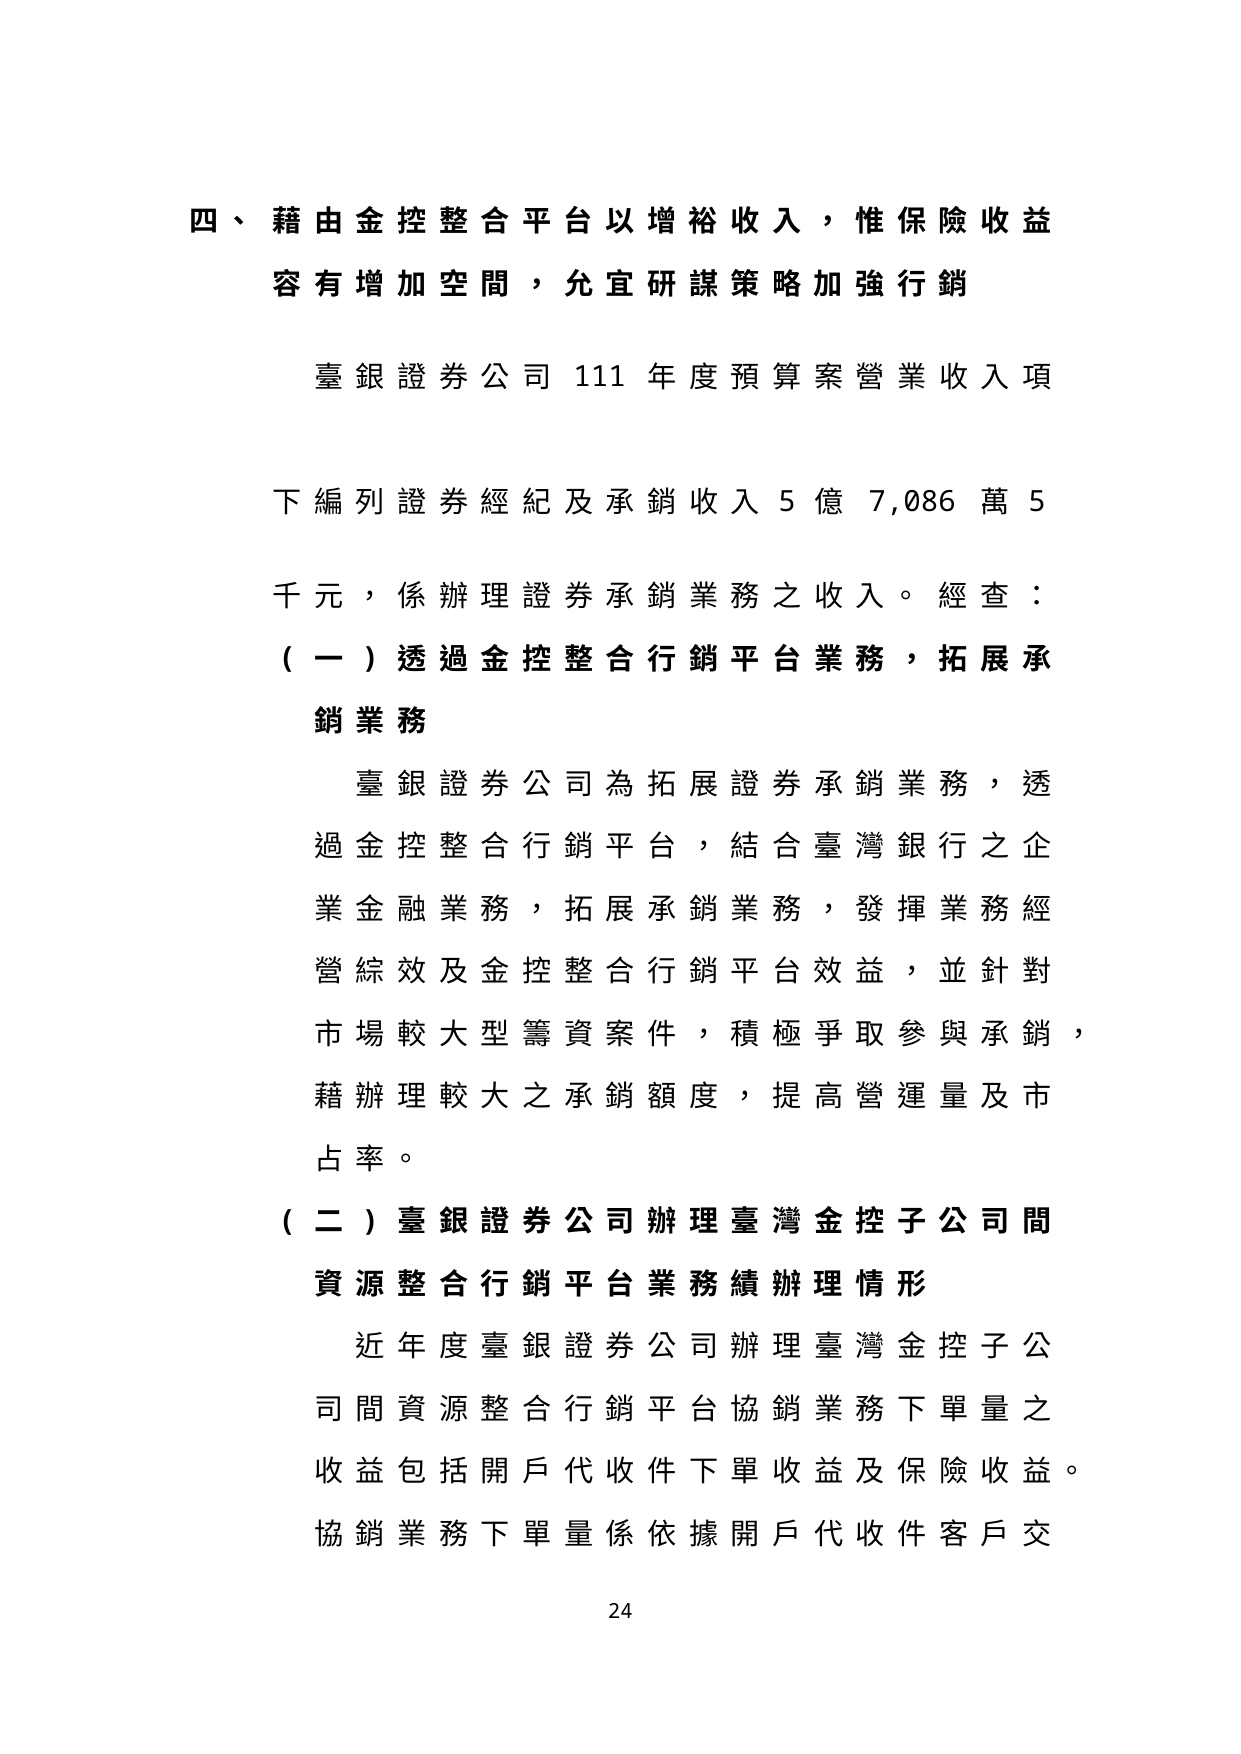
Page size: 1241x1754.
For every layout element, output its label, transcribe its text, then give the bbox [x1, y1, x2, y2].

text 近年度臺銀證券公司辦理臺灣金控子公司間資源整合行銷平台協銷業務下單量之收益包括開戶代收件下單收益及保險收益。協銷業務下單量係依據開戶代收件客戶交易量計算，隨市場交易量逐年累積持續成長，由106年度之2,686億1,094萬3千元，增加至109年度之6,394億780萬4千元，開戶代收件下單收益亦隨之增加，由106年度之1億5,109萬5千元，增加至109年度之3億4,350萬5千元，惟保險收益自106年度之165萬7千元，下降至109年度之15萬元，減少150萬7千元，減幅90.95%(詳表1)，據該公司說明減少原因主要係106年度至109年度股市持續熱絡行情，證券客戶資金移轉至股票市場，致保險商品銷售不易。 [270, 1302, 1058, 1552]
text (二)臺銀證券公司辦理臺灣金控子公司間資源整合行銷平台業務績辦理情形 [241, 1177, 1058, 1302]
text (一)透過金控整合行銷平台業務，拓展承銷業務 [241, 615, 1058, 740]
text 四、藉由金控整合平台以增裕收入，惟保險收益容有增加空間，允宜研謀策略加強行銷 [183, 177, 1058, 302]
text 臺銀證券公司111年度預算案營業收入項下編列證券經紀及承銷收入5億7,086萬5千元，係辦理證券承銷業務之收入。經查： [241, 302, 1058, 615]
text 臺銀證券公司為拓展證券承銷業務，透過金控整合行銷平台，結合臺灣銀行之企業金融業務，拓展承銷業務，發揮業務經營綜效及金控整合行銷平台效益，並針對市場較大型籌資案件，積極爭取參與承銷，藉辦理較大之承銷額度，提高營運量及市占率。 [270, 740, 1058, 1177]
